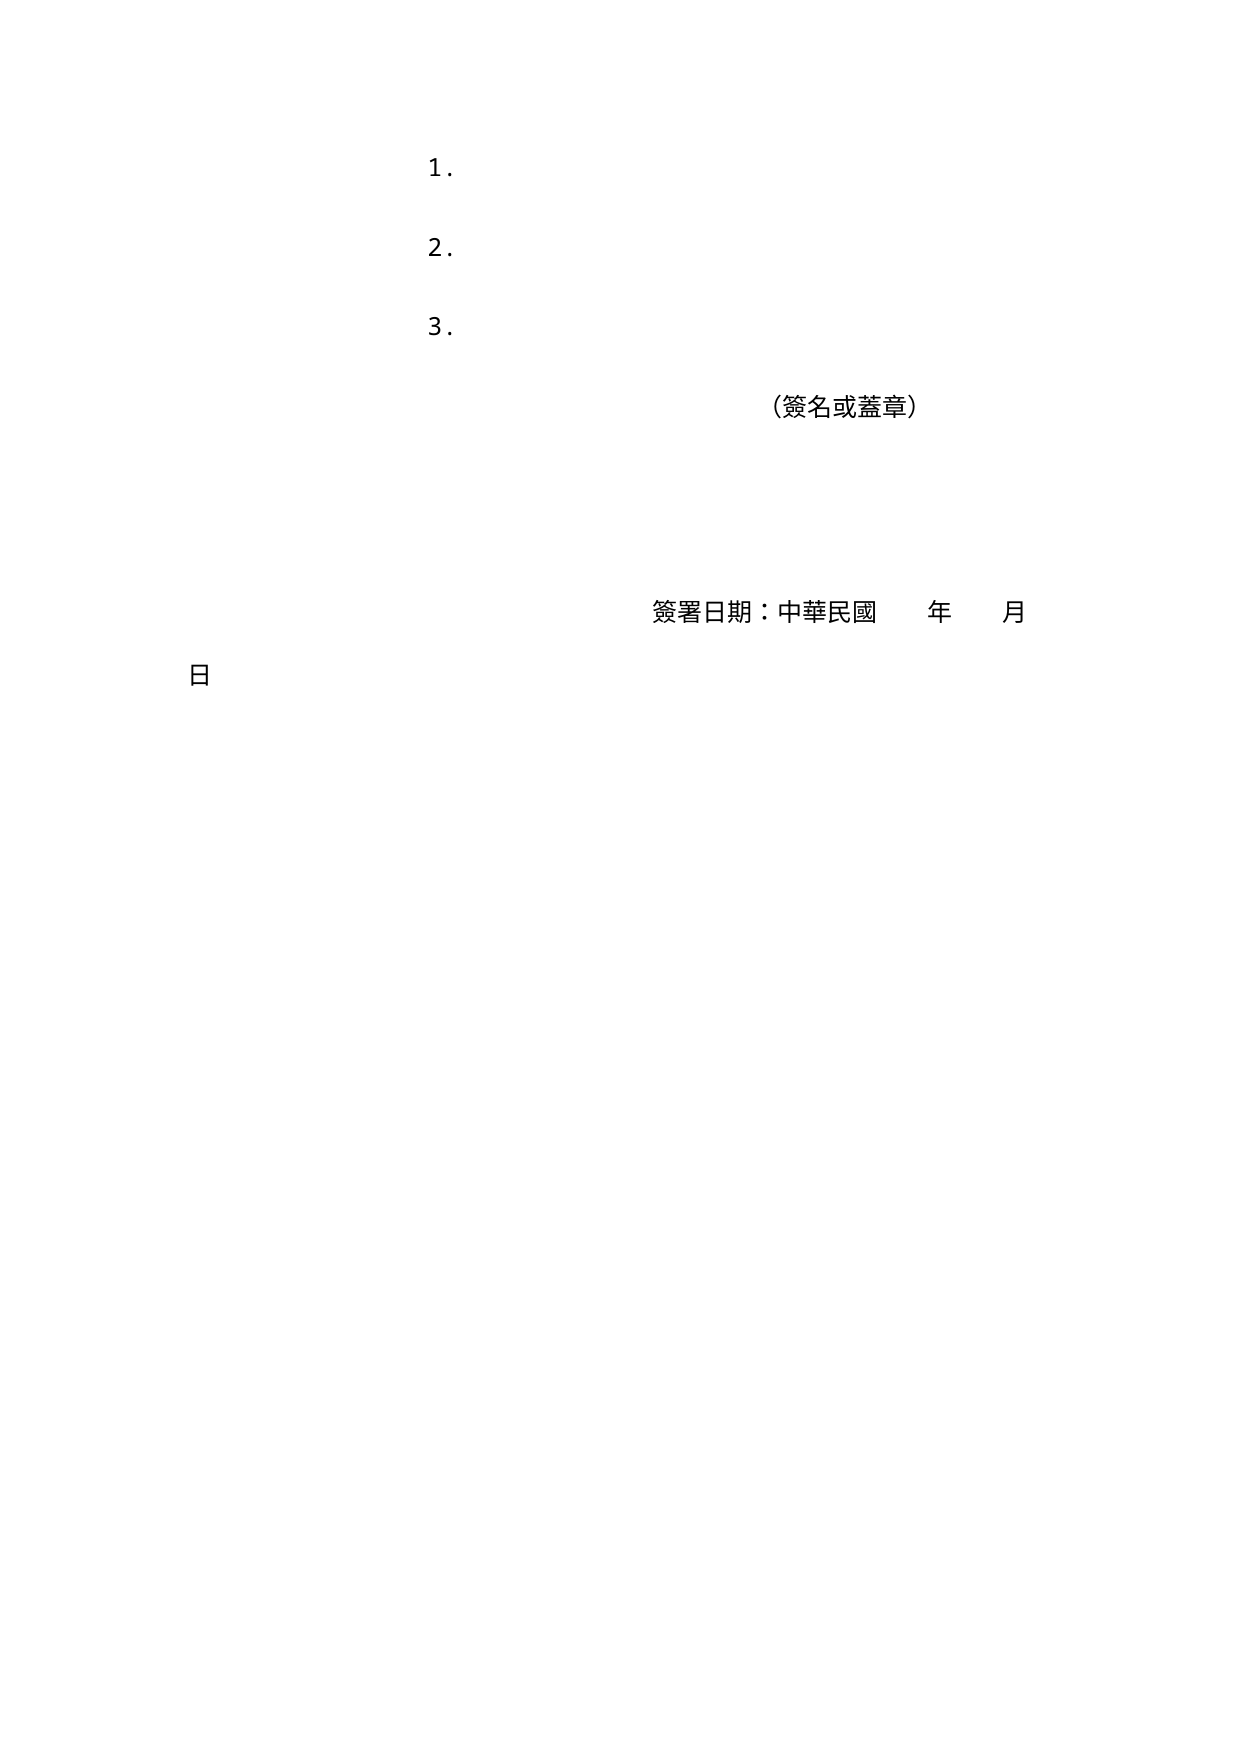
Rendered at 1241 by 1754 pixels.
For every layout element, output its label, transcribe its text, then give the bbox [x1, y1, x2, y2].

text 簽署日期：中華民國 年 月 日 [187, 569, 1053, 694]
text 1. [187, 125, 1053, 188]
text （簽名或蓋章） [187, 364, 1053, 426]
text 2. [187, 205, 1053, 267]
text 3. [187, 284, 1053, 347]
